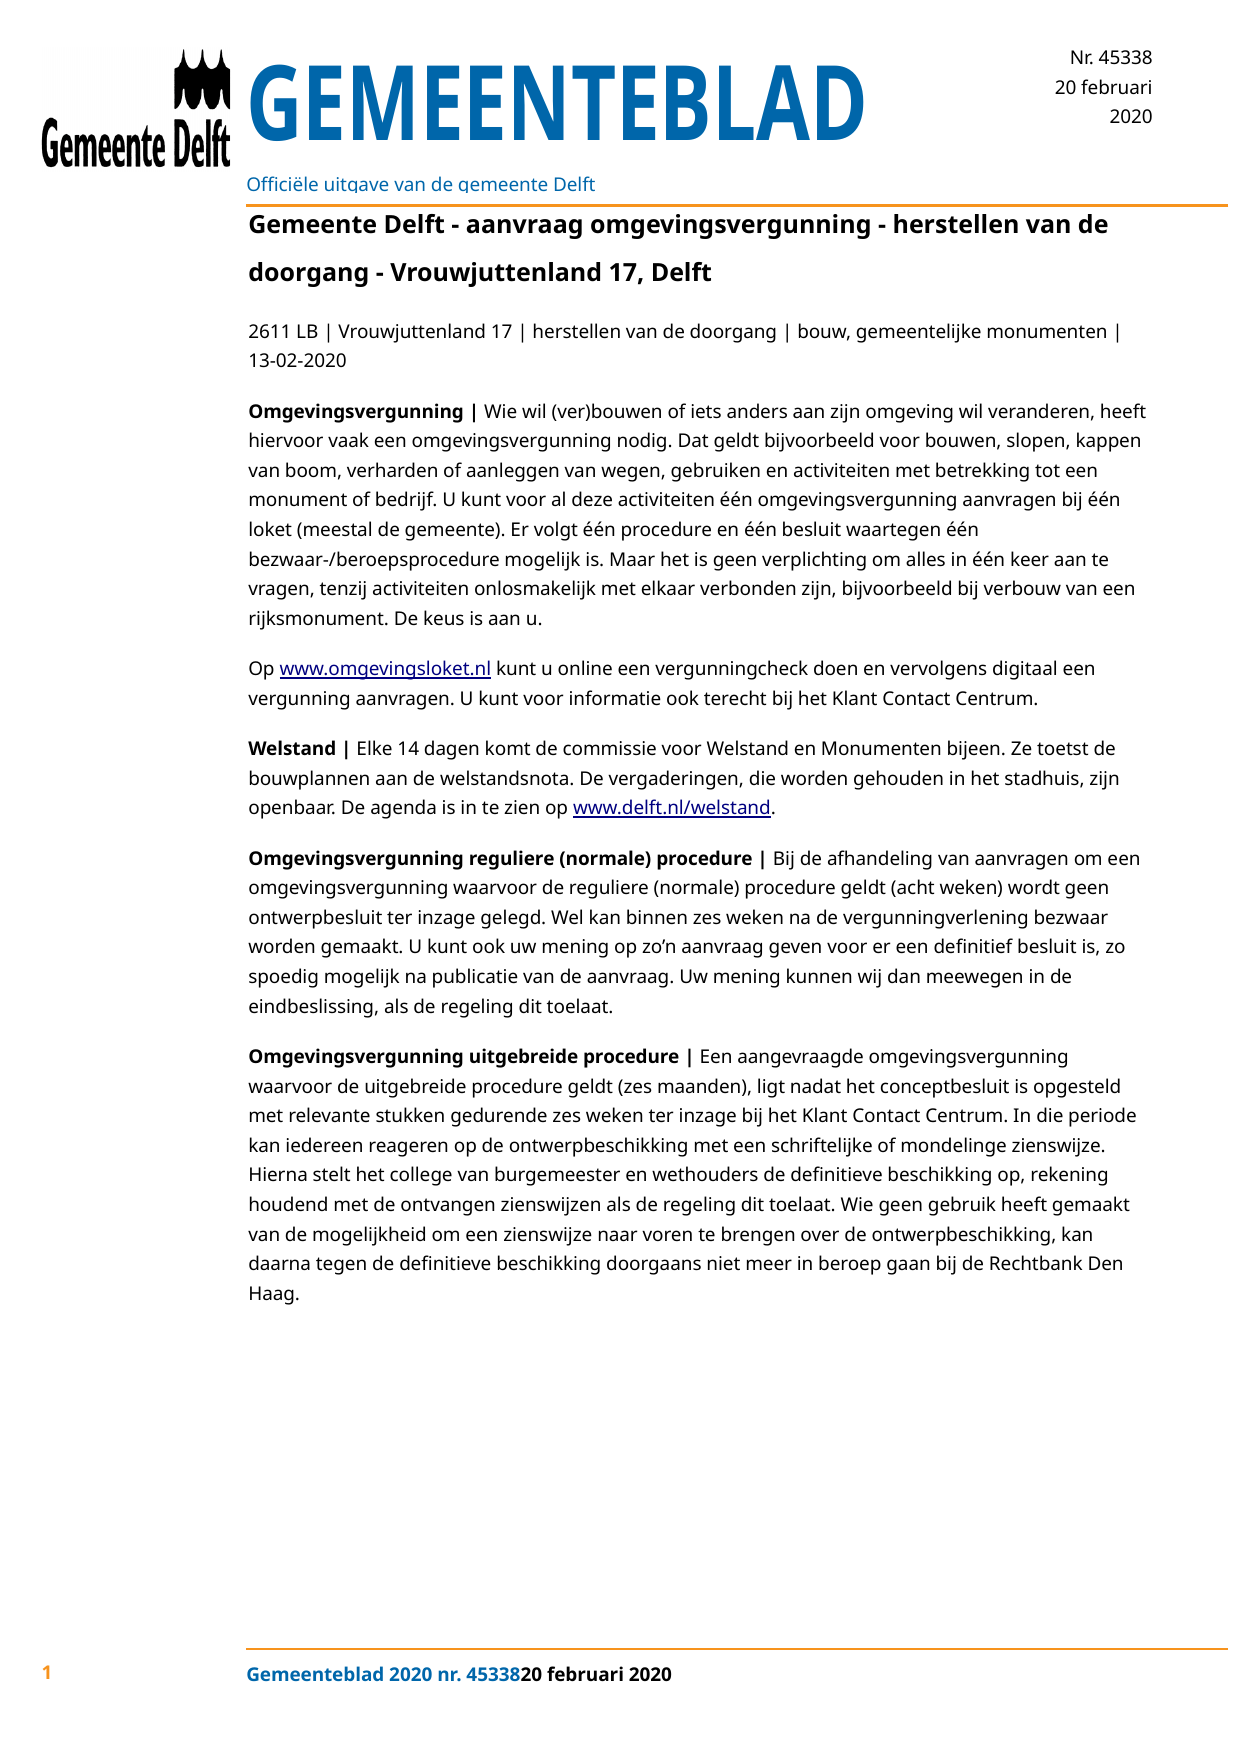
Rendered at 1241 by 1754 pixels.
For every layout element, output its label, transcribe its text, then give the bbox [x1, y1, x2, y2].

text Gemeente Delft - aanvraag omgevingsvergunning - herstellen van de doorgang - Vrouwjuttenland 17, Delft [248, 207, 1152, 288]
text Omgevingsvergunning reguliere (normale) procedure | Bij de afhandeling van aanvragen om een omgevingsvergunning waarvoor de reguliere (normale) procedure geldt (acht weken) wordt geen ontwerpbesluit ter inzage gelegd. Wel kan binnen zes weken na de vergunningverlening bezwaar worden gemaakt. U kunt ook uw mening op zo’n aanvraag geven voor er een definitief besluit is, zo spoedig mogelijk na publicatie van de aanvraag. Uw mening kunnen wij dan meewegen in de eindbeslissing, als de regeling dit toelaat. [248, 845, 1152, 1019]
text Omgevingsvergunning uitgebreide procedure | Een aangevraagde omgevingsvergunning waarvoor de uitgebreide procedure geldt (zes maanden), ligt nadat het conceptbesluit is opgesteld met relevante stukken gedurende zes weken ter inzage bij het Klant Contact Centrum. In die periode kan iedereen reageren op de ontwerpbeschikking met een schriftelijke of mondelinge zienswijze. Hierna stelt het college van burgemeester en wethouders de definitieve beschikking op, rekening houdend met de ontvangen zienswijzen als de regeling dit toelaat. Wie geen gebruik heeft gemaakt van de mogelijkheid om een zienswijze naar voren te brengen over de ontwerpbeschikking, kan daarna tegen de definitieve beschikking doorgaans niet meer in beroep gaan bij de Rechtbank Den Haag. [248, 1043, 1152, 1306]
text Op www.omgevingsloket.nl kunt u online een vergunningcheck doen en vervolgens digitaal een vergunning aanvragen. U kunt voor informatie ook terecht bij het Klant Contact Centrum. [248, 655, 1152, 711]
picture [41, 47, 231, 172]
text 2611 LB | Vrouwjuttenland 17 | herstellen van de doorgang | bouw, gemeentelijke monumenten | 13-02-2020 [248, 318, 1152, 373]
text Omgevingsvergunning | Wie wil (ver)bouwen of iets anders aan zijn omgeving wil veranderen, heeft hiervoor vaak een omgevingsvergunning nodig. Dat geldt bijvoorbeeld voor bouwen, slopen, kappen van boom, verharden of aanleggen van wegen, gebruiken en activiteiten met betrekking tot een monument of bedrijf. U kunt voor al deze activiteiten één omgevingsvergunning aanvragen bij één loket (meestal de gemeente). Er volgt één procedure en één besluit waartegen één bezwaar-/beroepsprocedure mogelijk is. Maar het is geen verplichting om alles in één keer aan te vragen, tenzij activiteiten onlosmakelijk met elkaar verbonden zijn, bijvoorbeeld bij verbouw van een rijksmonument. De keus is aan u. [248, 398, 1152, 631]
text Welstand | Elke 14 dagen komt de commissie voor Welstand en Monumenten bijeen. Ze toetst de bouwplannen aan de welstandsnota. De vergaderingen, die worden gehouden in het stadhuis, zijn openbaar. De agenda is in te zien op www.delft.nl/welstand. [248, 735, 1152, 820]
